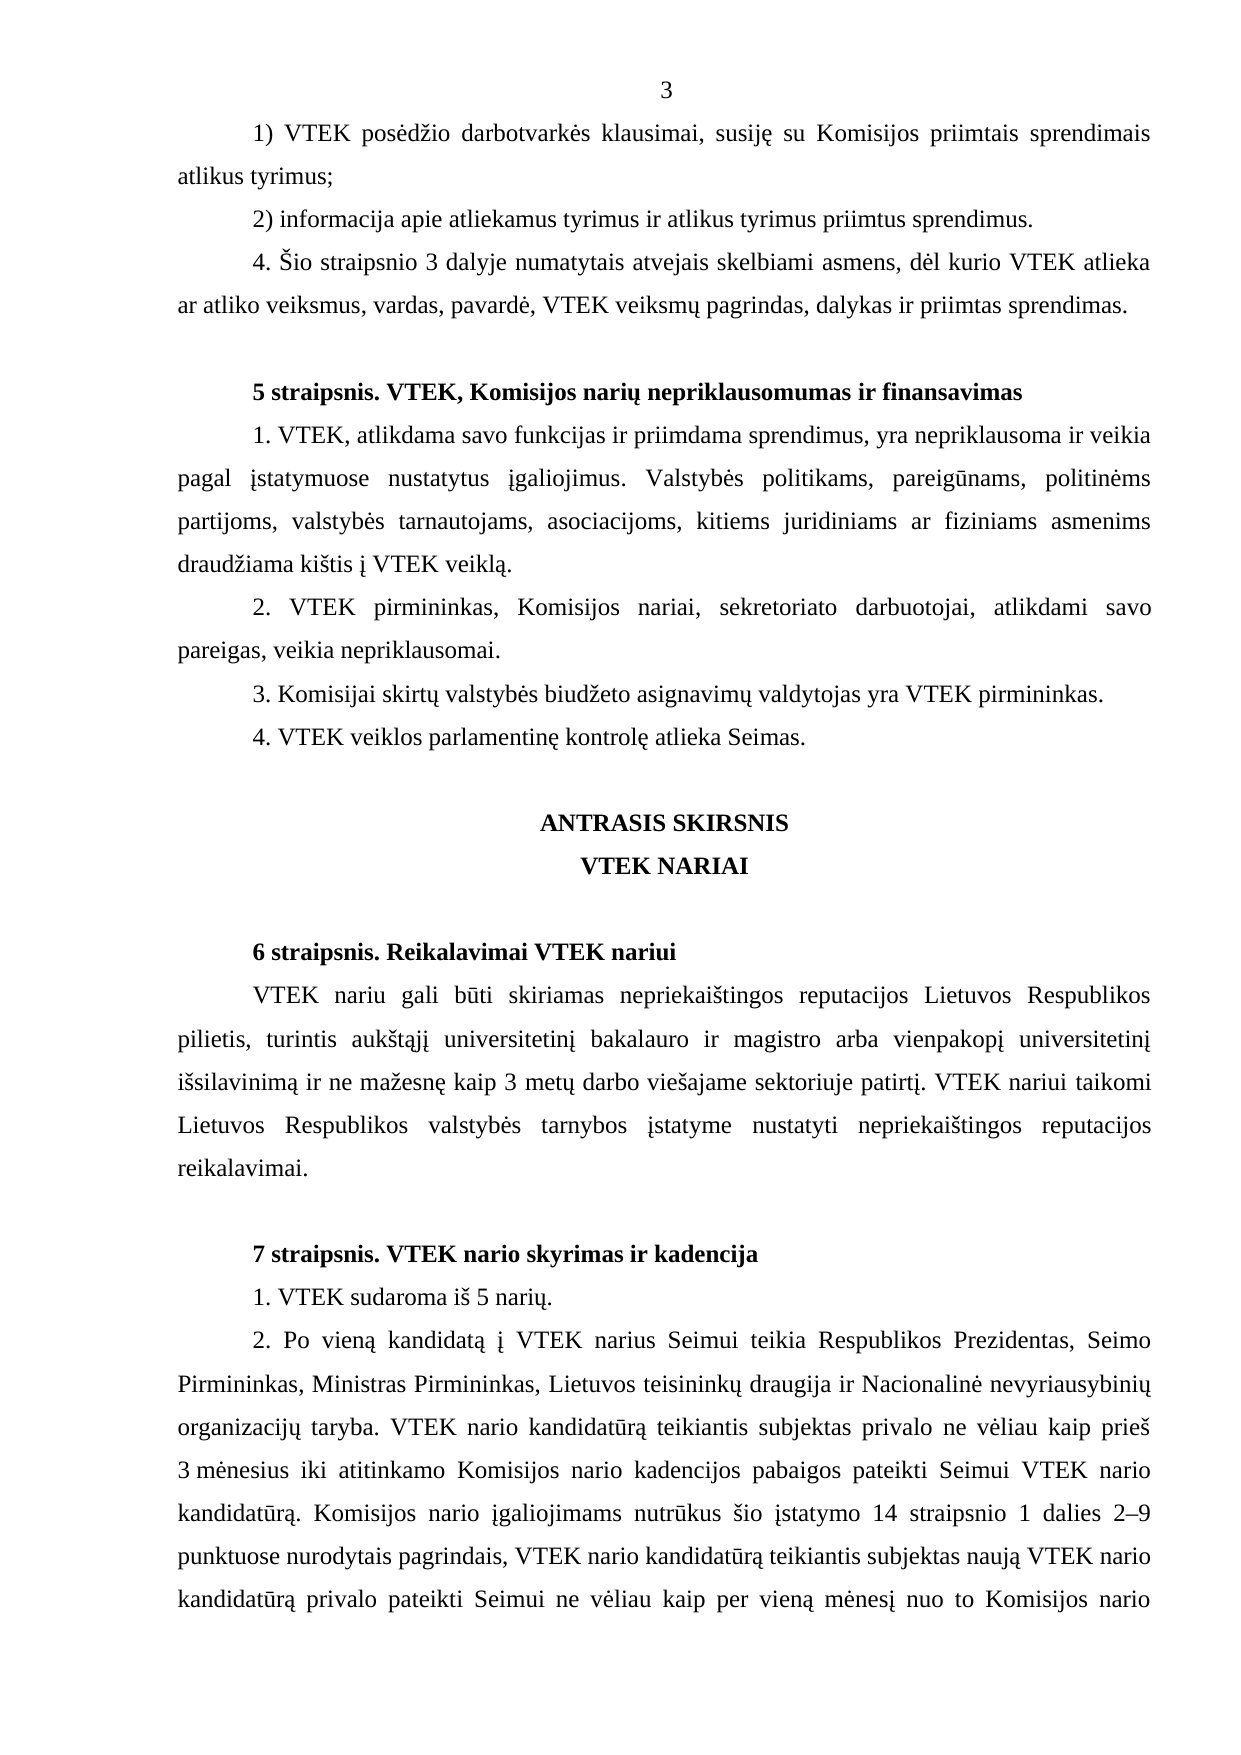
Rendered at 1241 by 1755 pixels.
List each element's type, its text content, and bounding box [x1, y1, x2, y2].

text 4. VTEK veiklos parlamentinę kontrolę atlieka Seimas. [177, 722, 1152, 751]
text 1. VTEK, atlikdama savo funkcijas ir priimdama sprendimus, yra nepriklausoma ir veikia pagal įstatymuose nustatytus įgaliojimus. Valstybės politikams, pareigūnams, politinėms partijoms, valstybės tarnautojams, asociacijoms, kitiems juridiniams ar fiziniams asmenims draudžiama kištis į VTEK veiklą. [177, 420, 1152, 578]
text 7 straipsnis. VTEK nario skyrimas ir kadencija [177, 1239, 1152, 1268]
text ANTRASIS SKIRSNIS [177, 808, 1152, 837]
text 6 straipsnis. Reikalavimai VTEK nariui [177, 937, 1152, 966]
text 2) informacija apie atliekamus tyrimus ir atlikus tyrimus priimtus sprendimus. [177, 204, 1152, 233]
text VTEK NARIAI [177, 851, 1152, 880]
text 1) VTEK posėdžio darbotvarkės klausimai, susiję su Komisijos priimtais sprendimais atlikus tyrimus; [177, 118, 1152, 190]
text 5 straipsnis. VTEK, Komisijos narių nepriklausomumas ir finansavimas [177, 377, 1152, 406]
text 4. Šio straipsnio 3 dalyje numatytais atvejais skelbiami asmens, dėl kurio VTEK atlieka ar atliko veiksmus, vardas, pavardė, VTEK veiksmų pagrindas, dalykas ir priimtas sprendimas. [177, 247, 1152, 319]
text VTEK nariu gali būti skiriamas nepriekaištingos reputacijos Lietuvos Respublikos pilietis, turintis aukštąjį universitetinį bakalauro ir magistro arba vienpakopį universitetinį išsilavinimą ir ne mažesnę kaip 3 metų darbo viešajame sektoriuje patirtį. VTEK nariui taikomi Lietuvos Respublikos valstybės tarnybos įstatyme nustatyti nepriekaištingos reputacijos reikalavimai. [177, 981, 1152, 1182]
text 1. VTEK sudaroma iš 5 narių. [177, 1282, 1152, 1311]
text 3. Komisijai skirtų valstybės biudžeto asignavimų valdytojas yra VTEK pirmininkas. [177, 679, 1152, 707]
text 2. VTEK pirmininkas, Komisijos nariai, sekretoriato darbuotojai, atlikdami savo pareigas, veikia nepriklausomai. [177, 592, 1152, 664]
text 2. Po vieną kandidatą į VTEK narius Seimui teikia Respublikos Prezidentas, Seimo Pirmininkas, Ministras Pirmininkas, Lietuvos teisininkų draugija ir Nacionalinė nevyriausybinių organizacijų taryba. VTEK nario kandidatūrą teikiantis subjektas privalo ne vėliau kaip prieš 3 mėnesius iki atitinkamo Komisijos nario kadencijos pabaigos pateikti Seimui VTEK nario kandidatūrą. Komisijos nario įgaliojimams nutrūkus šio įstatymo 14 straipsnio 1 dalies 2–9 punktuose nurodytais pagrindais, VTEK nario kandidatūrą teikiantis subjektas naują VTEK nario kandidatūrą privalo pateikti Seimui ne vėliau kaip per vieną mėnesį nuo to Komisijos nario [177, 1326, 1152, 1613]
